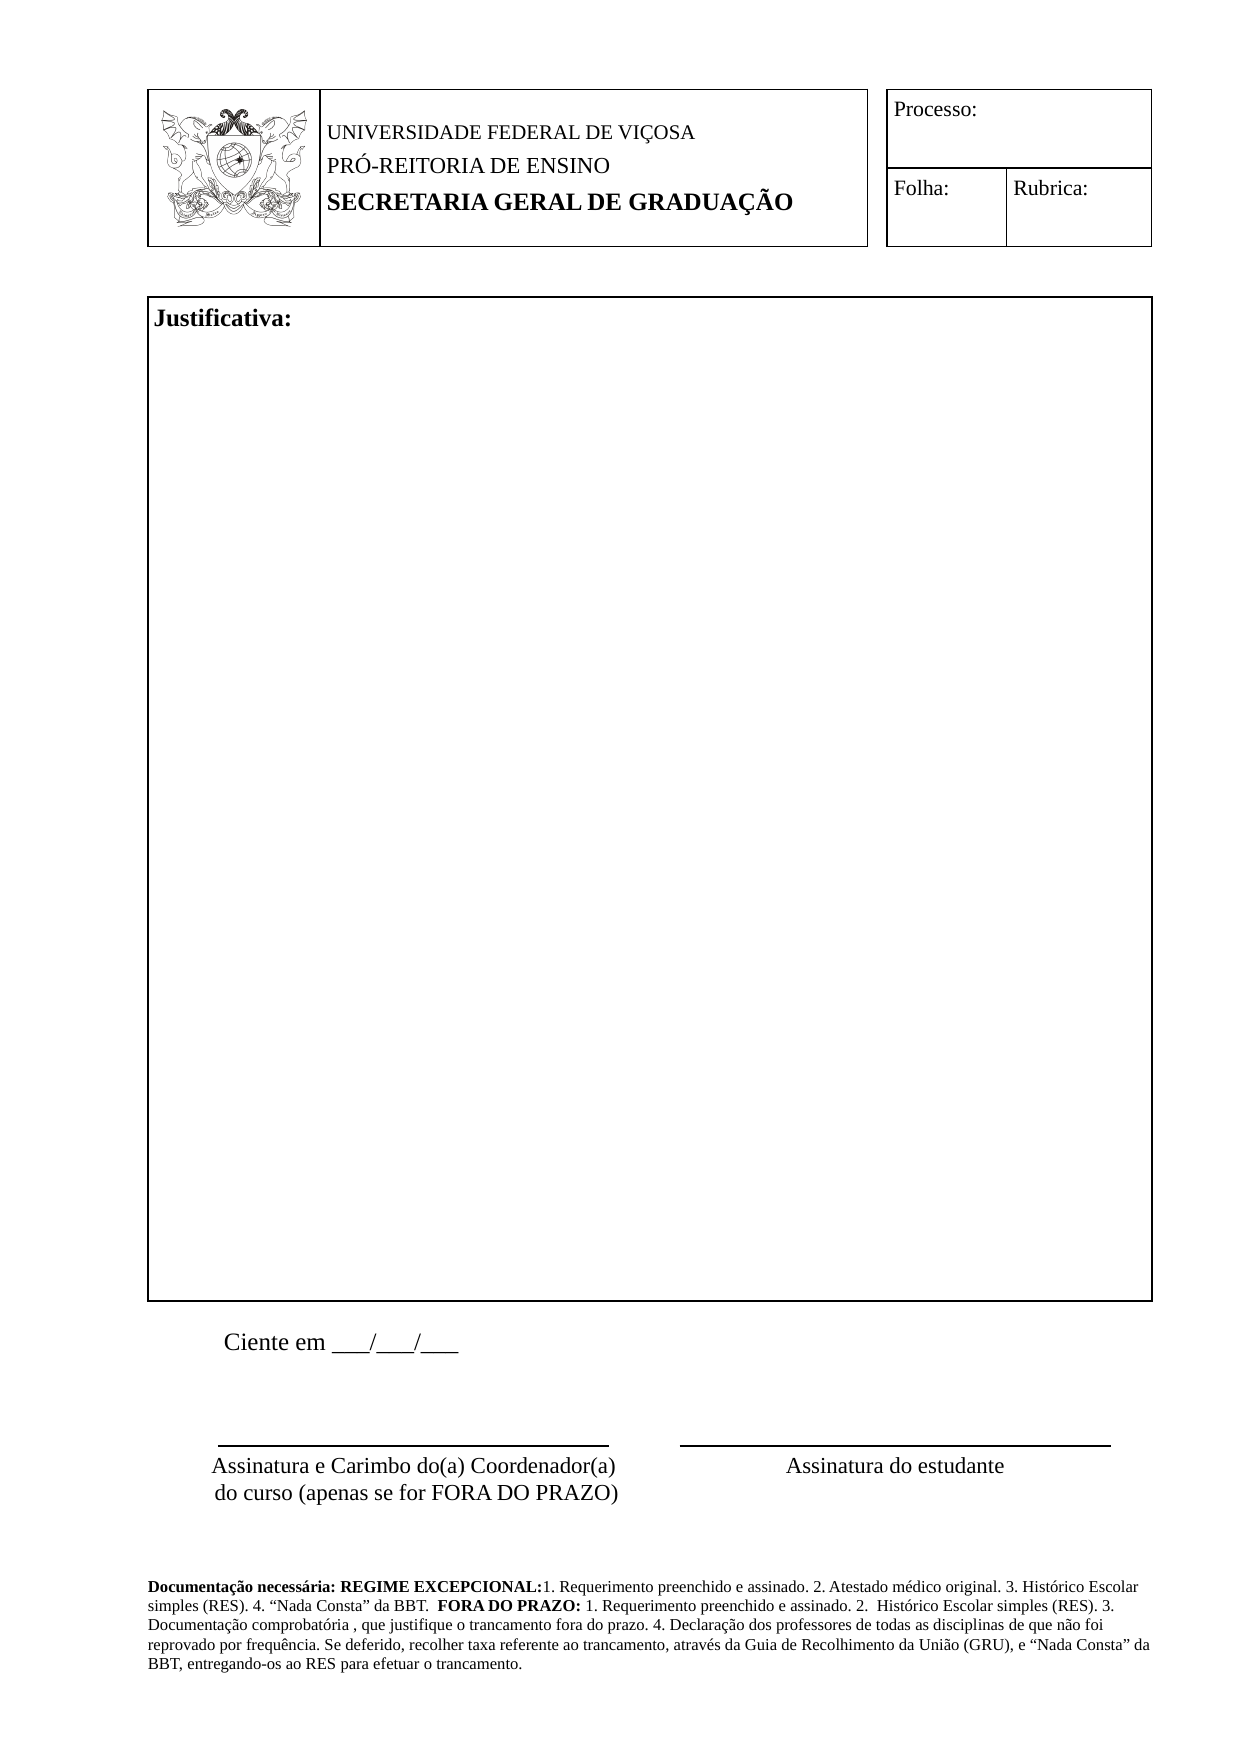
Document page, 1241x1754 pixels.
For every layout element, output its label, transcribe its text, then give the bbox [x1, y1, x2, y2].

table_cell [680, 1357, 1111, 1445]
table_header [1111, 1321, 1152, 1357]
table_cell Assinatura e Carimbo do(a) Coordenador(a) do curso (apenas se for FORA DO PRAZO) [148, 1445, 679, 1517]
table_cell [149, 338, 1151, 1300]
picture [160, 109, 308, 227]
table_header [148, 1321, 218, 1357]
table_header Justificativa: [149, 298, 1151, 338]
table_header [609, 1321, 679, 1357]
table_header [680, 1321, 1111, 1357]
table_cell [218, 1357, 608, 1445]
table_cell [1111, 1357, 1152, 1445]
table_cell [1111, 1445, 1152, 1517]
table_header Ciente em ___/___/___ [218, 1321, 608, 1357]
table_cell [609, 1357, 679, 1445]
table_cell Assinatura do estudante [680, 1447, 1111, 1517]
table_cell [148, 1357, 218, 1445]
